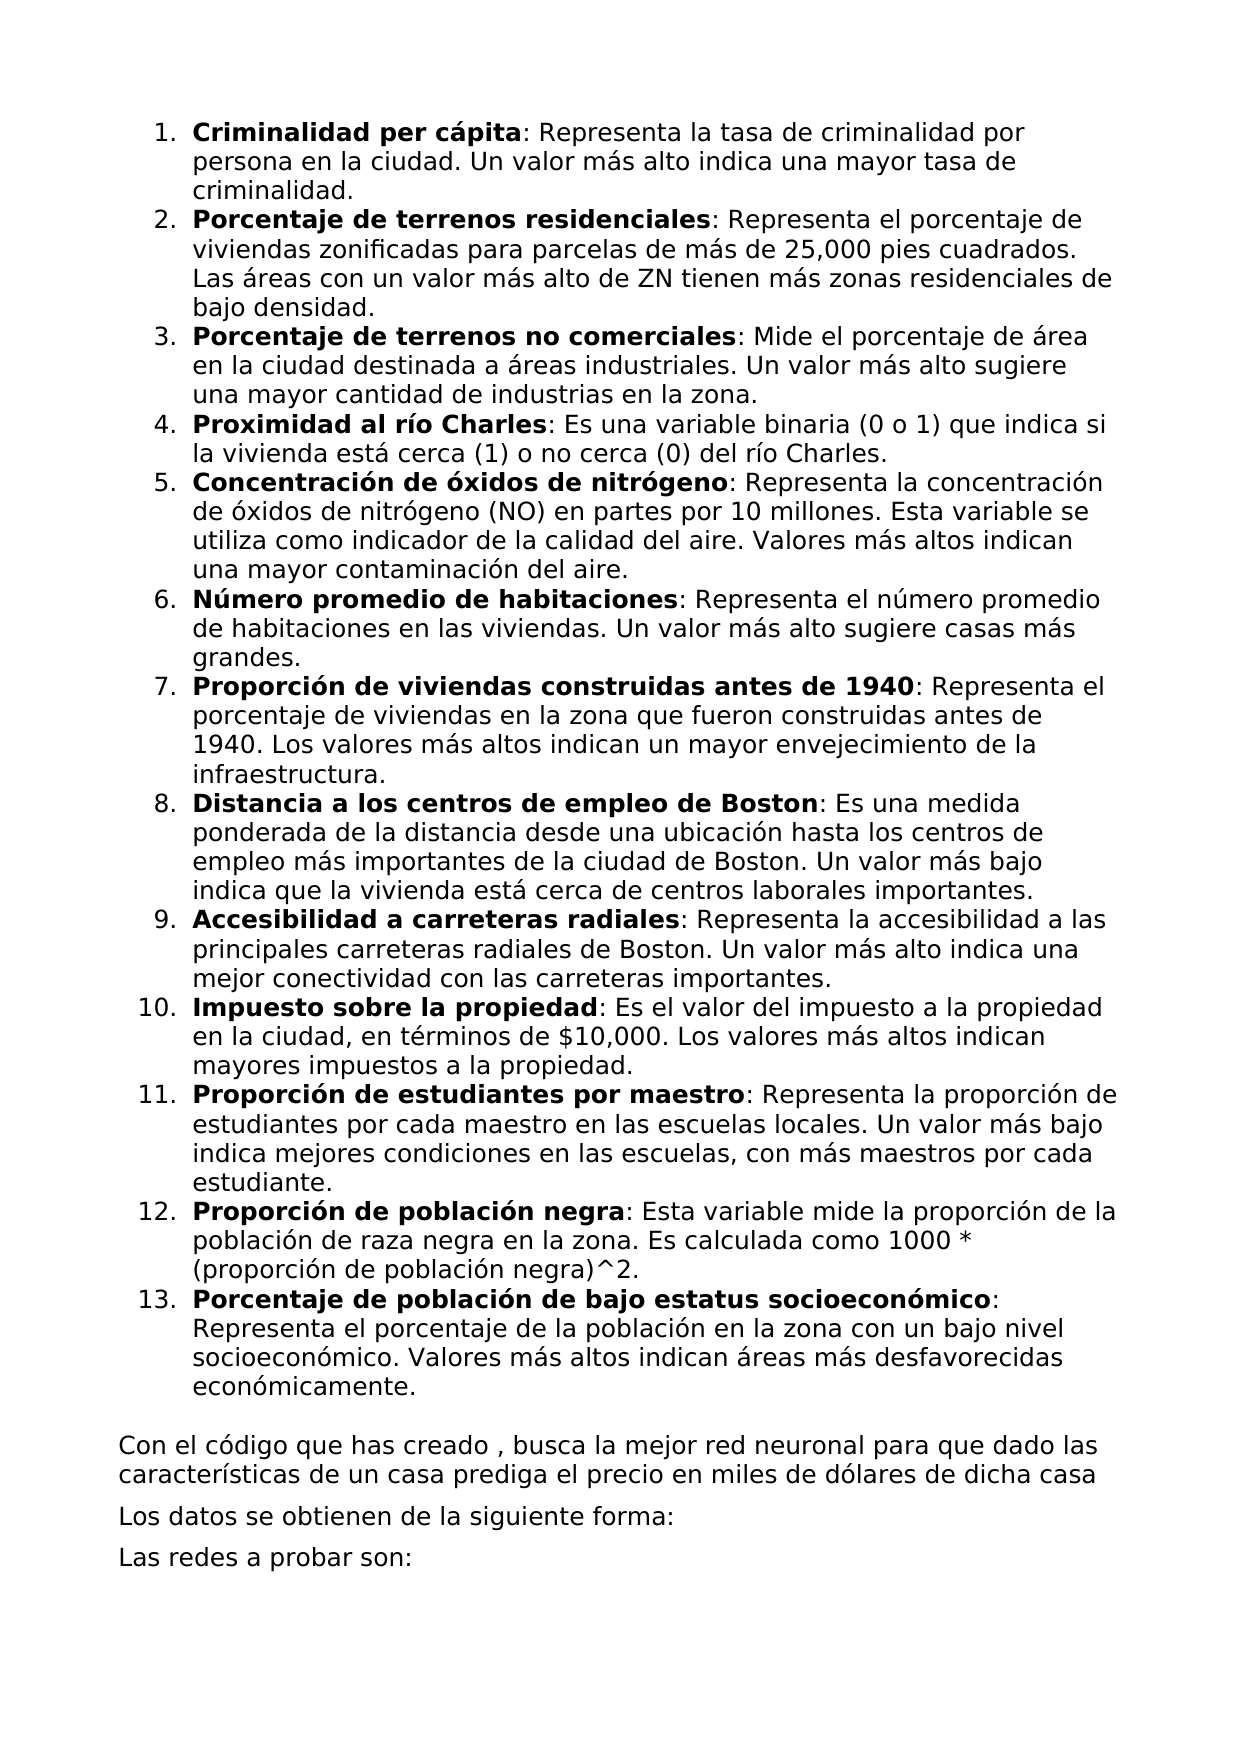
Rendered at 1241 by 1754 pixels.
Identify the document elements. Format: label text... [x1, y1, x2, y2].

list Porcentaje de terrenos no comerciales: Mide el porcentaje de área en la ciudad destinada a áreas industriales. Un valor más alto sugiere una mayor cantidad de industrias en la zona. [177, 322, 1122, 410]
list Concentración de óxidos de nitrógeno: Representa la concentración de óxidos de nitrógeno (NO) en partes por 10 millones. Esta variable se utiliza como indicador de la calidad del aire. Valores más altos indican una mayor contaminación del aire. [177, 468, 1122, 585]
list Proporción de población negra: Esta variable mide la proporción de la población de raza negra en la zona. Es calculada como 1000 * (proporción de población negra)^2. [177, 1197, 1122, 1285]
list Proximidad al río Charles: Es una variable binaria (0 o 1) que indica si la vivienda está cerca (1) o no cerca (0) del río Charles. [177, 410, 1122, 468]
list Accesibilidad a carreteras radiales: Representa la accesibilidad a las principales carreteras radiales de Boston. Un valor más alto indica una mejor conectividad con las carreteras importantes. [177, 906, 1122, 993]
list Número promedio de habitaciones: Representa el número promedio de habitaciones en las viviendas. Un valor más alto sugiere casas más grandes. [177, 585, 1122, 672]
list Impuesto sobre la propiedad: Es el valor del impuesto a la propiedad en la ciudad, en términos de $10,000. Los valores más altos indican mayores impuestos a la propiedad. [177, 993, 1122, 1081]
list Criminalidad per cápita: Representa la tasa de criminalidad por persona en la ciudad. Un valor más alto indica una mayor tasa de criminalidad. [177, 118, 1122, 206]
list Proporción de viviendas construidas antes de 1940: Representa el porcentaje de viviendas en la zona que fueron construidas antes de 1940. Los valores más altos indican un mayor envejecimiento de la infraestructura. [177, 672, 1122, 789]
text Con el código que has creado , busca la mejor red neuronal para que dado las características de un casa prediga el precio en miles de dólares de dicha casa [118, 1431, 1122, 1489]
text Los datos se obtienen de la siguiente forma: [118, 1502, 1122, 1531]
list Distancia a los centros de empleo de Boston: Es una medida ponderada de la distancia desde una ubicación hasta los centros de empleo más importantes de la ciudad de Boston. Un valor más bajo indica que la vivienda está cerca de centros laborales importantes. [177, 789, 1122, 906]
list Porcentaje de terrenos residenciales: Representa el porcentaje de viviendas zonificadas para parcelas de más de 25,000 pies cuadrados. Las áreas con un valor más alto de ZN tienen más zonas residenciales de bajo densidad. [177, 206, 1122, 322]
list Porcentaje de población de bajo estatus socioeconómico: Representa el porcentaje de la población en la zona con un bajo nivel socioeconómico. Valores más altos indican áreas más desfavorecidas económicamente. [177, 1285, 1122, 1401]
list Proporción de estudiantes por maestro: Representa la proporción de estudiantes por cada maestro en las escuelas locales. Un valor más bajo indica mejores condiciones en las escuelas, con más maestros por cada estudiante. [177, 1081, 1122, 1197]
text Las redes a probar son: [118, 1543, 1122, 1573]
